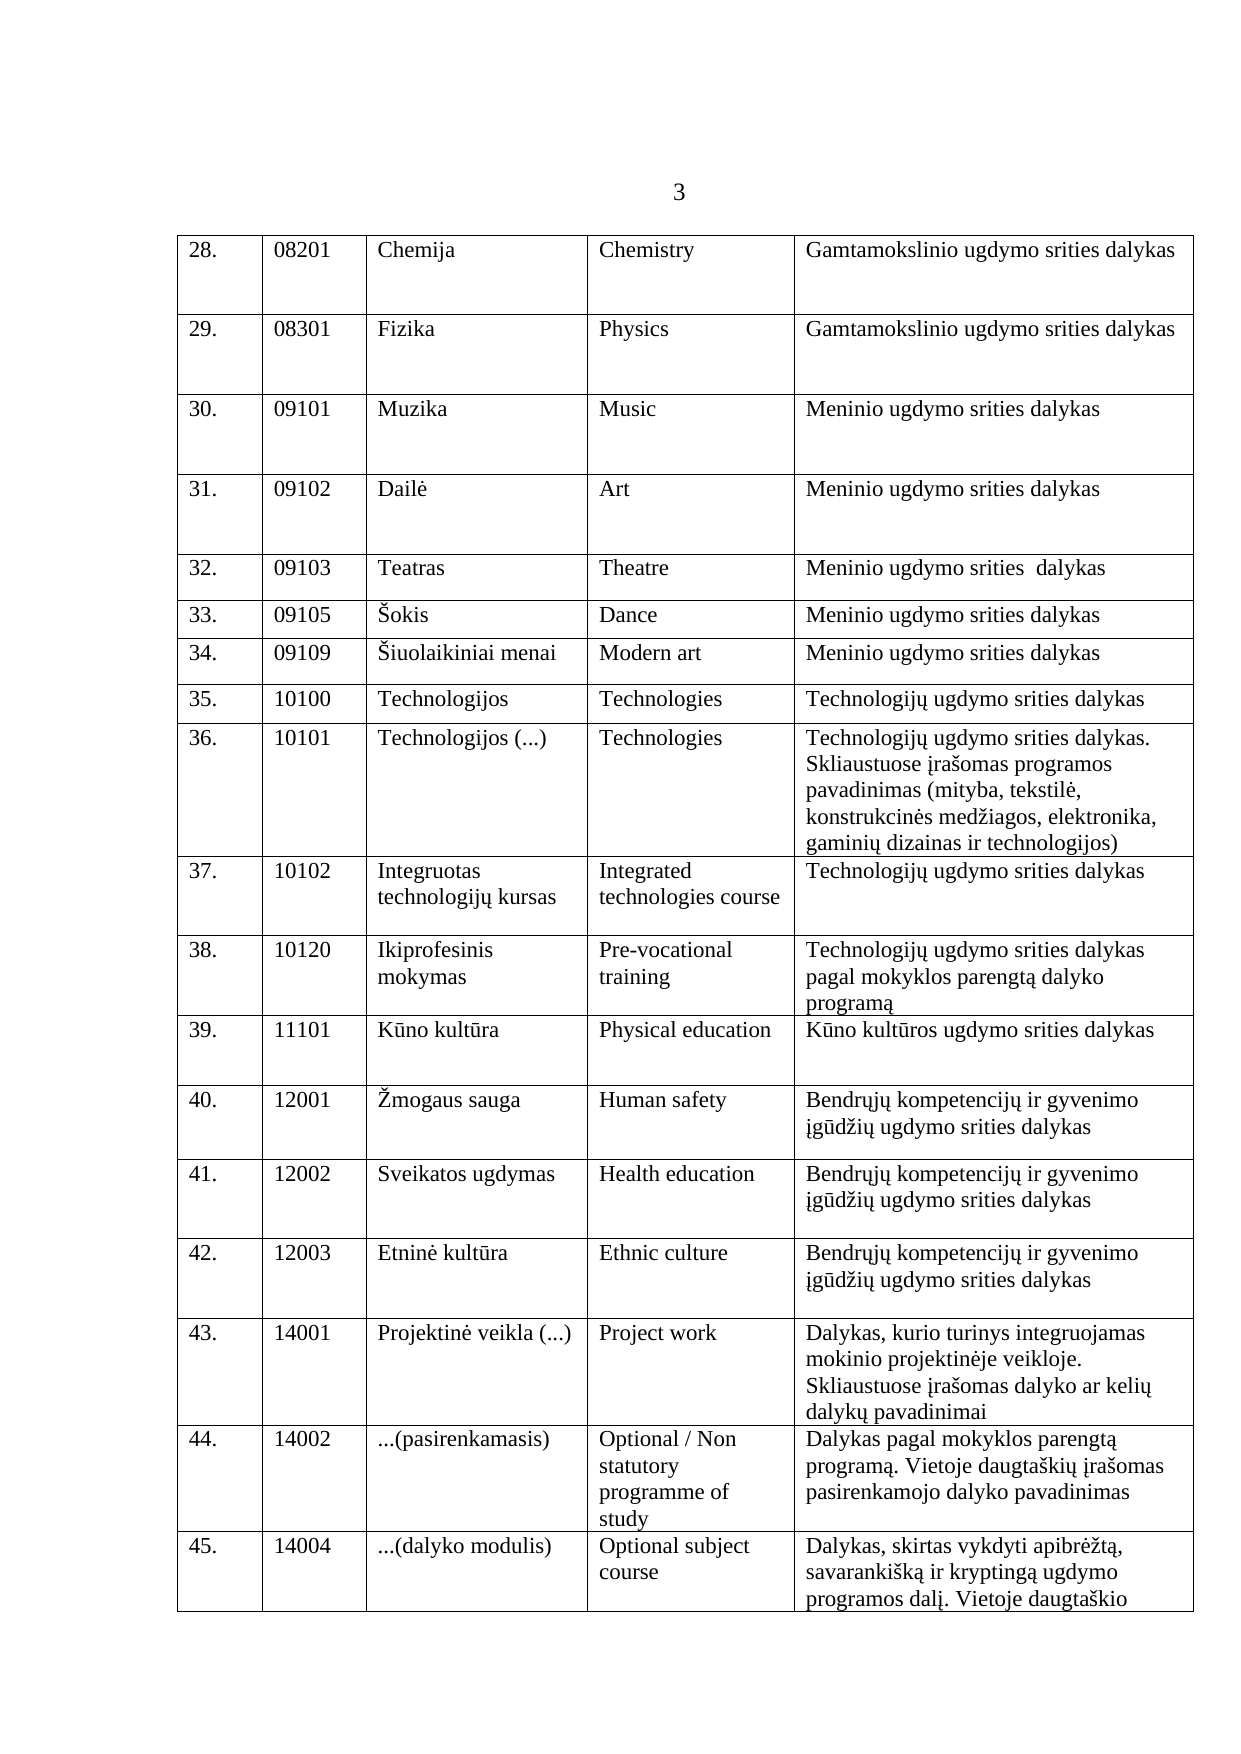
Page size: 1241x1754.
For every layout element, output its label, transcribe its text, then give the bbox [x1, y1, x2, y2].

table_cell Dalykas, kurio turinys integruojamas mokinio projektinėje veikloje. Skliaustuose įrašomas dalyko ar kelių dalykų pavadinimai [795, 1319, 1193, 1424]
table_cell Project work [588, 1319, 794, 1424]
table_cell Integrated technologies course [588, 857, 794, 935]
table_cell Dalykas, skirtas vykdyti apibrėžtą, savarankišką ir kryptingą ugdymo programos dalį. Vietoje daugtaškio [795, 1532, 1193, 1611]
table_cell Bendrųjų kompetencijų ir gyvenimo įgūdžių ugdymo srities dalykas [795, 1086, 1193, 1159]
table_cell Teatras [367, 555, 587, 599]
table_cell Technologijų ugdymo srities dalykas. Skliaustuose įrašomas programos pavadinimas (mityba, tekstilė, konstrukcinės medžiagos, elektronika, gaminių dizainas ir technologijos) [795, 724, 1193, 856]
table_cell Music [588, 395, 794, 474]
table_cell 34. [178, 639, 262, 683]
table_cell 09101 [263, 395, 366, 474]
table_cell Physical education [588, 1016, 794, 1085]
table_cell ...(dalyko modulis) [367, 1532, 587, 1611]
table_cell Optional subject course [588, 1532, 794, 1611]
table_cell Meninio ugdymo srities dalykas [795, 601, 1193, 638]
table_cell Technologies [588, 724, 794, 856]
table_cell 14002 [263, 1426, 366, 1531]
table_cell Gamtamokslinio ugdymo srities dalykas [795, 236, 1193, 314]
table_cell 10120 [263, 936, 366, 1015]
table_cell Technologijų ugdymo srities dalykas pagal mokyklos parengtą dalyko programą [795, 936, 1193, 1015]
table_cell 09105 [263, 601, 366, 638]
table_cell Optional / Non statutory programme of study [588, 1426, 794, 1531]
table_cell 14001 [263, 1319, 366, 1424]
table_cell 38. [178, 936, 262, 1015]
table_cell 08301 [263, 315, 366, 394]
table_cell 09102 [263, 475, 366, 553]
table_cell 12001 [263, 1086, 366, 1159]
table_cell 10101 [263, 724, 366, 856]
table_cell Ikiprofesinis mokymas [367, 936, 587, 1015]
table_cell 29. [178, 315, 262, 394]
table_cell 30. [178, 395, 262, 474]
table_cell 31. [178, 475, 262, 553]
table_cell Projektinė veikla (...) [367, 1319, 587, 1424]
table_cell 36. [178, 724, 262, 856]
table_cell Gamtamokslinio ugdymo srities dalykas [795, 315, 1193, 394]
table_cell 08201 [263, 236, 366, 314]
table_cell 45. [178, 1532, 262, 1611]
table_cell Etninė kultūra [367, 1239, 587, 1318]
table_cell 11101 [263, 1016, 366, 1085]
table_cell 41. [178, 1160, 262, 1238]
table_cell 35. [178, 685, 262, 723]
table_cell Dalykas pagal mokyklos parengtą programą. Vietoje daugtaškių įrašomas pasirenkamojo dalyko pavadinimas [795, 1426, 1193, 1531]
table_cell 10102 [263, 857, 366, 935]
table_cell Meninio ugdymo srities dalykas [795, 395, 1193, 474]
table_cell ...(pasirenkamasis) [367, 1426, 587, 1531]
table_cell 10100 [263, 685, 366, 723]
table_cell Žmogaus sauga [367, 1086, 587, 1159]
table_cell Kūno kultūra [367, 1016, 587, 1085]
table_cell Theatre [588, 555, 794, 599]
table_cell 44. [178, 1426, 262, 1531]
table_cell 43. [178, 1319, 262, 1424]
table_cell Art [588, 475, 794, 553]
table_cell Kūno kultūros ugdymo srities dalykas [795, 1016, 1193, 1085]
table_cell Dailė [367, 475, 587, 553]
table_cell Technologijų ugdymo srities dalykas [795, 857, 1193, 935]
table_cell Chemistry [588, 236, 794, 314]
table_cell Meninio ugdymo srities dalykas [795, 639, 1193, 683]
table_cell 37. [178, 857, 262, 935]
table_cell 14004 [263, 1532, 366, 1611]
table_cell 42. [178, 1239, 262, 1318]
table_cell 09109 [263, 639, 366, 683]
table_cell 33. [178, 601, 262, 638]
table_cell Muzika [367, 395, 587, 474]
table_cell 12002 [263, 1160, 366, 1238]
table_cell Šiuolaikiniai menai [367, 639, 587, 683]
table_cell Fizika [367, 315, 587, 394]
table_cell Sveikatos ugdymas [367, 1160, 587, 1238]
table_cell Physics [588, 315, 794, 394]
table_cell Technologijos [367, 685, 587, 723]
table_cell Šokis [367, 601, 587, 638]
table_cell Pre-vocational training [588, 936, 794, 1015]
table_cell 09103 [263, 555, 366, 599]
table_cell Meninio ugdymo srities dalykas [795, 475, 1193, 553]
table_cell Bendrųjų kompetencijų ir gyvenimo įgūdžių ugdymo srities dalykas [795, 1160, 1193, 1238]
table_cell 12003 [263, 1239, 366, 1318]
table_cell 39. [178, 1016, 262, 1085]
table_cell Human safety [588, 1086, 794, 1159]
table_cell Technologijų ugdymo srities dalykas [795, 685, 1193, 723]
table_cell Health education [588, 1160, 794, 1238]
table_cell Dance [588, 601, 794, 638]
table_cell Technologijos (...) [367, 724, 587, 856]
table_cell 28. [178, 236, 262, 314]
table_cell 32. [178, 555, 262, 599]
table_cell Bendrųjų kompetencijų ir gyvenimo įgūdžių ugdymo srities dalykas [795, 1239, 1193, 1318]
table_cell Chemija [367, 236, 587, 314]
table_cell Meninio ugdymo srities dalykas [795, 555, 1193, 599]
table_cell Technologies [588, 685, 794, 723]
table_cell Integruotas technologijų kursas [367, 857, 587, 935]
table_cell 40. [178, 1086, 262, 1159]
table_cell Modern art [588, 639, 794, 683]
table_cell Ethnic culture [588, 1239, 794, 1318]
